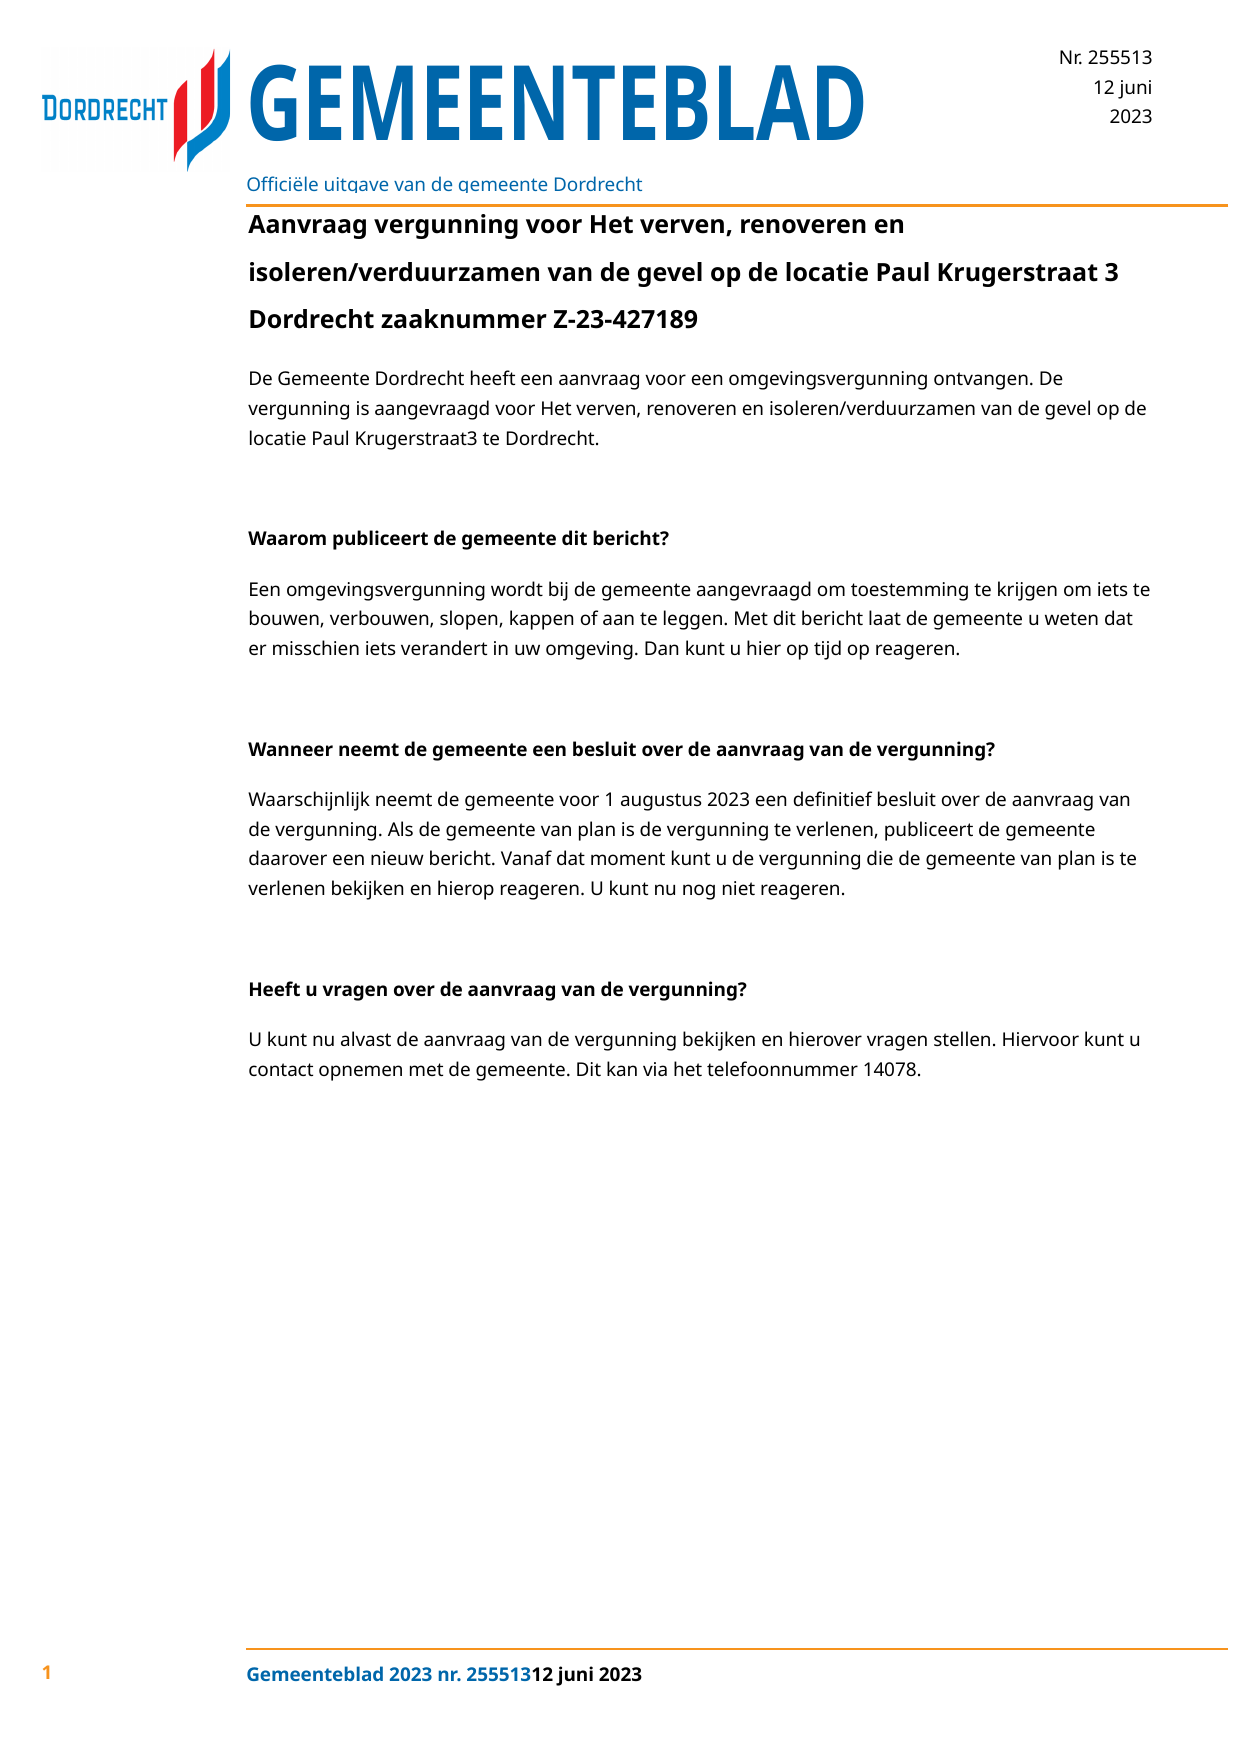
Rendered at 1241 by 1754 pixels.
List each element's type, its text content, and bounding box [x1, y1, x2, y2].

text De Gemeente Dordrecht heeft een aanvraag voor een omgevingsvergunning ontvangen. De vergunning is aangevraagd voor Het verven, renoveren en isoleren/verduurzamen van de gevel op de locatie Paul Krugerstraat3 te Dordrecht. [248, 366, 1152, 450]
text Waarschijnlijk neemt de gemeente voor 1 augustus 2023 een definitief besluit over de aanvraag van de vergunning. Als de gemeente van plan is de vergunning te verlenen, publiceert de gemeente daarover een nieuw bericht. Vanaf dat moment kunt u de vergunning die de gemeente van plan is te verlenen bekijken en hierop reageren. U kunt nu nog niet reageren. [248, 786, 1152, 901]
picture [41, 47, 231, 172]
text Aanvraag vergunning voor Het verven, renoveren en isoleren/verduurzamen van de gevel op de locatie Paul Krugerstraat 3 Dordrecht zaaknummer Z-23-427189 [248, 207, 1152, 336]
text Een omgevingsvergunning wordt bij de gemeente aangevraagd om toestemming te krijgen om iets te bouwen, verbouwen, slopen, kappen of aan te leggen. Met dit bericht laat de gemeente u weten dat er misschien iets verandert in uw omgeving. Dan kunt u hier op tijd op reageren. [248, 576, 1152, 661]
text Wanneer neemt de gemeente een besluit over de aanvraag van de vergunning? [248, 736, 1152, 762]
text Heeft u vragen over de aanvraag van de vergunning? [248, 976, 1152, 1002]
text U kunt nu alvast de aanvraag van de vergunning bekijken en hierover vragen stellen. Hiervoor kunt u contact opnemen met de gemeente. Dit kan via het telefoonnummer 14078. [248, 1026, 1152, 1082]
text Waarom publiceert de gemeente dit bericht? [248, 526, 1152, 551]
